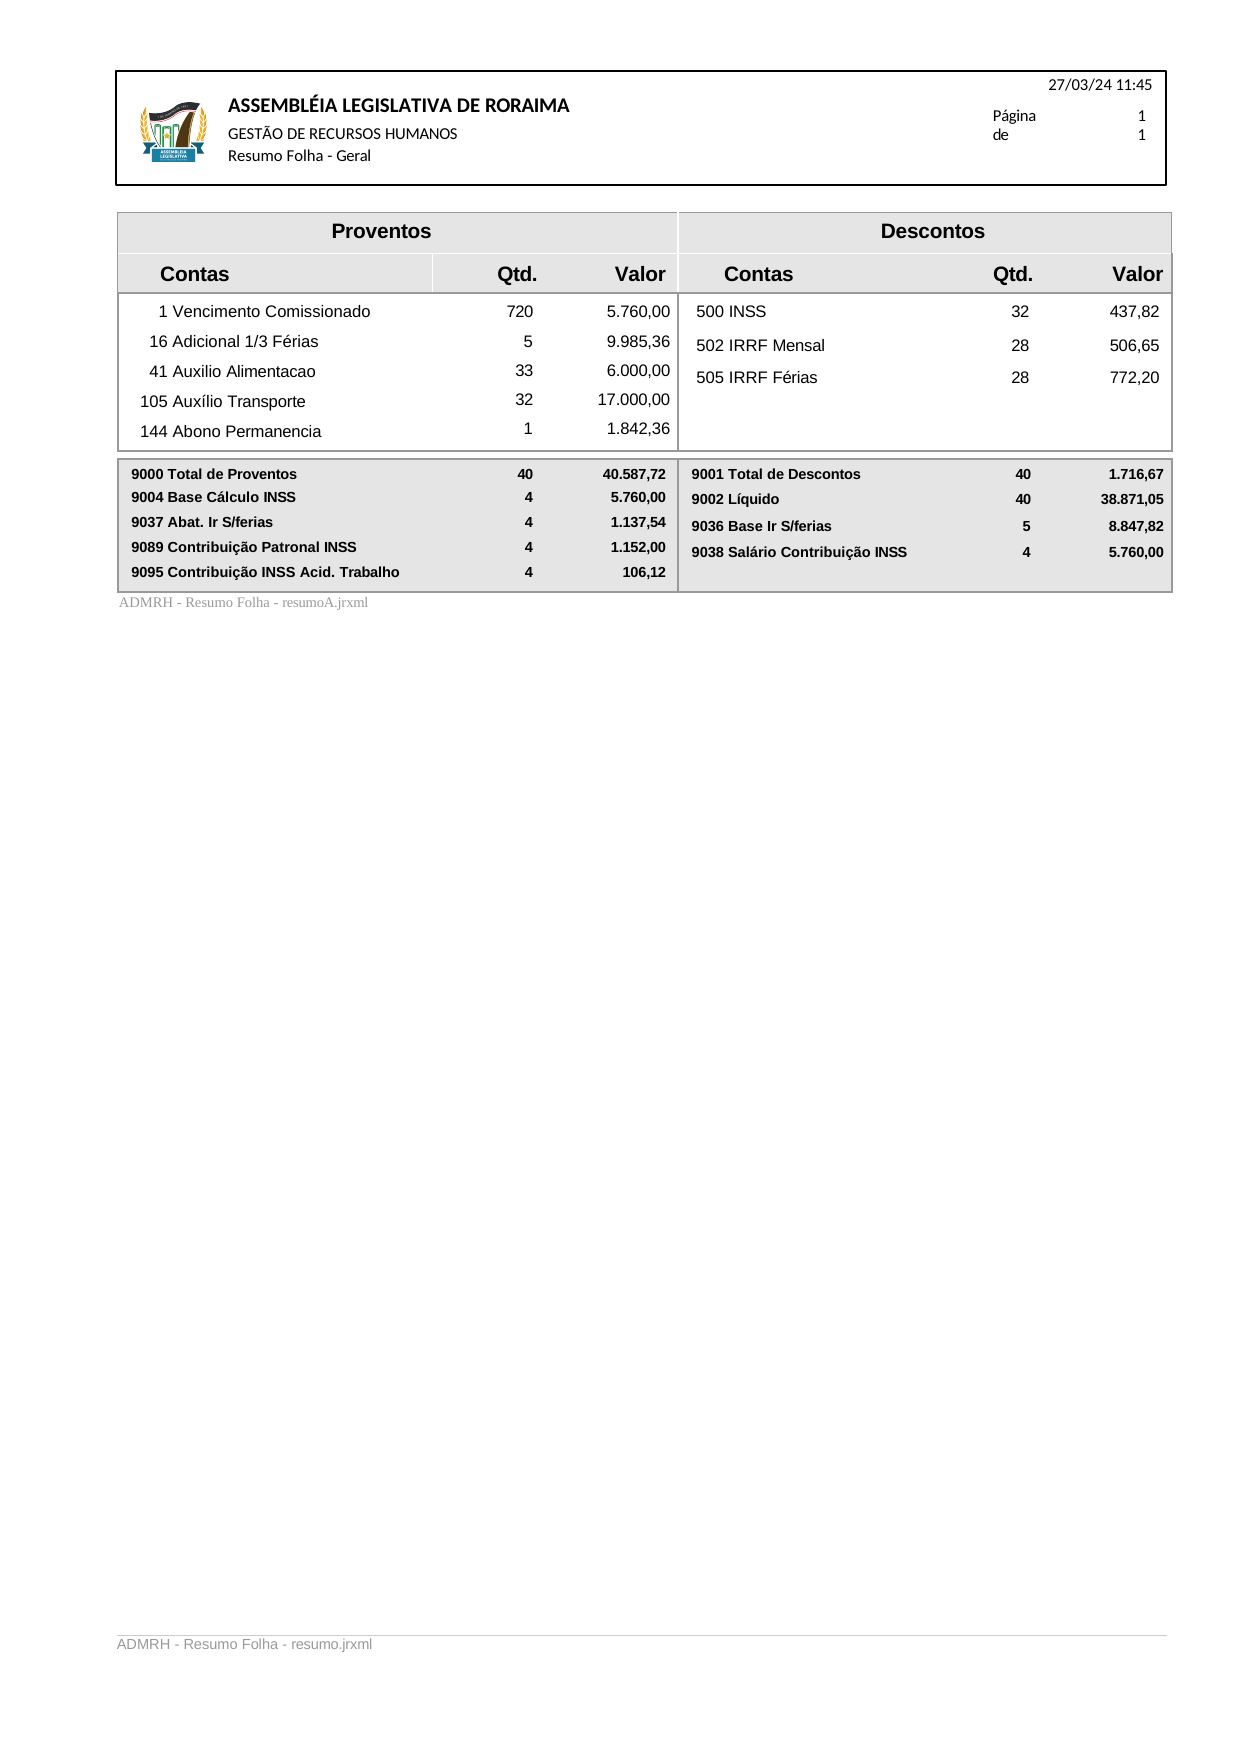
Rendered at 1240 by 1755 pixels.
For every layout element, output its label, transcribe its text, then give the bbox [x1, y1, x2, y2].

table_cell 40 [961, 485, 1063, 511]
table_cell 9002 Líquido [679, 485, 961, 511]
table_cell [1069, 413, 1171, 449]
table_cell 32 [433, 388, 565, 413]
table_cell Qtd. [433, 254, 565, 292]
table_cell [961, 563, 1063, 591]
table_header 40 [961, 460, 1063, 485]
table_cell 772,20 [1069, 356, 1171, 388]
table_header Descontos [679, 213, 1171, 253]
table_cell 1.137,54 [565, 511, 677, 537]
table_cell 5.760,00 [1063, 537, 1171, 563]
table_cell Qtd. [908, 254, 1069, 292]
table_header 40 [458, 460, 565, 485]
table_cell 5.760,00 [565, 485, 677, 511]
table_cell 4 [458, 511, 565, 537]
table_cell 9.985,36 [565, 325, 677, 356]
table_cell [679, 388, 908, 413]
table_cell 506,65 [1069, 325, 1171, 356]
table_cell 500 INSS [679, 294, 908, 325]
table_header 9000 Total de Proventos [119, 460, 458, 485]
table_cell [679, 563, 961, 591]
table_cell 32 [908, 294, 1069, 325]
table_header 40.587,72 [565, 460, 677, 485]
table_cell 5 [433, 325, 565, 356]
table_cell Valor [1069, 254, 1171, 292]
table_cell 4 [458, 537, 565, 563]
table_cell 5.760,00 [565, 294, 677, 325]
table_cell 1.152,00 [565, 537, 677, 563]
table_cell 28 [908, 356, 1069, 388]
table_cell 6.000,00 [565, 356, 677, 388]
table_cell 9089 Contribuição Patronal INSS [119, 537, 458, 563]
table_cell 38.871,05 [1063, 485, 1171, 511]
table_cell 33 [433, 356, 565, 388]
table_cell 505 IRRF Férias [679, 356, 908, 388]
table_cell 502 IRRF Mensal [679, 325, 908, 356]
table_header 9001 Total de Descontos [679, 460, 961, 485]
table_cell 1 Vencimento Comissionado 16 Adicional 1/3 Férias 41 Auxilio Alimentacao 105 Auxílio Transporte 144 Abono Permanencia [119, 294, 432, 449]
table_header Proventos [118, 213, 677, 253]
table_cell Contas [679, 254, 908, 292]
table_cell 9037 Abat. Ir S/ferias [119, 511, 458, 537]
text ADMRH - Resumo Folha - resumoA.jrxml [119, 594, 1239, 611]
table_cell 17.000,00 [565, 388, 677, 413]
table_cell 28 [908, 325, 1069, 356]
table_cell 1 [433, 413, 565, 449]
table_header 1.716,67 [1063, 460, 1171, 485]
table_cell 9095 Contribuição INSS Acid. Trabalho [119, 563, 458, 591]
table_cell 9038 Salário Contribuição INSS [679, 537, 961, 563]
table_cell 4 [458, 563, 565, 591]
table_cell [1069, 388, 1171, 413]
table_cell Contas [118, 254, 432, 292]
table_cell 4 [458, 485, 565, 511]
table_cell [1063, 563, 1171, 591]
table_cell [679, 413, 908, 449]
table_cell 106,12 [565, 563, 677, 591]
table_cell Valor [565, 254, 677, 292]
table_cell [908, 413, 1069, 449]
text ADMRH - Resumo Folha - resumo.jrxml [117, 1626, 1239, 1653]
table_cell 5 [961, 511, 1063, 537]
table_cell 1.842,36 [565, 413, 677, 449]
table_header [1172, 212, 1232, 253]
table_cell 9004 Base Cálculo INSS [119, 485, 458, 511]
table_cell 8.847,82 [1063, 511, 1171, 537]
table_cell 4 [961, 537, 1063, 563]
table_cell 437,82 [1069, 294, 1171, 325]
table_cell 9036 Base Ir S/ferias [679, 511, 961, 537]
table_cell [908, 388, 1069, 413]
table_cell [1173, 254, 1232, 449]
table_cell 720 [433, 294, 565, 325]
